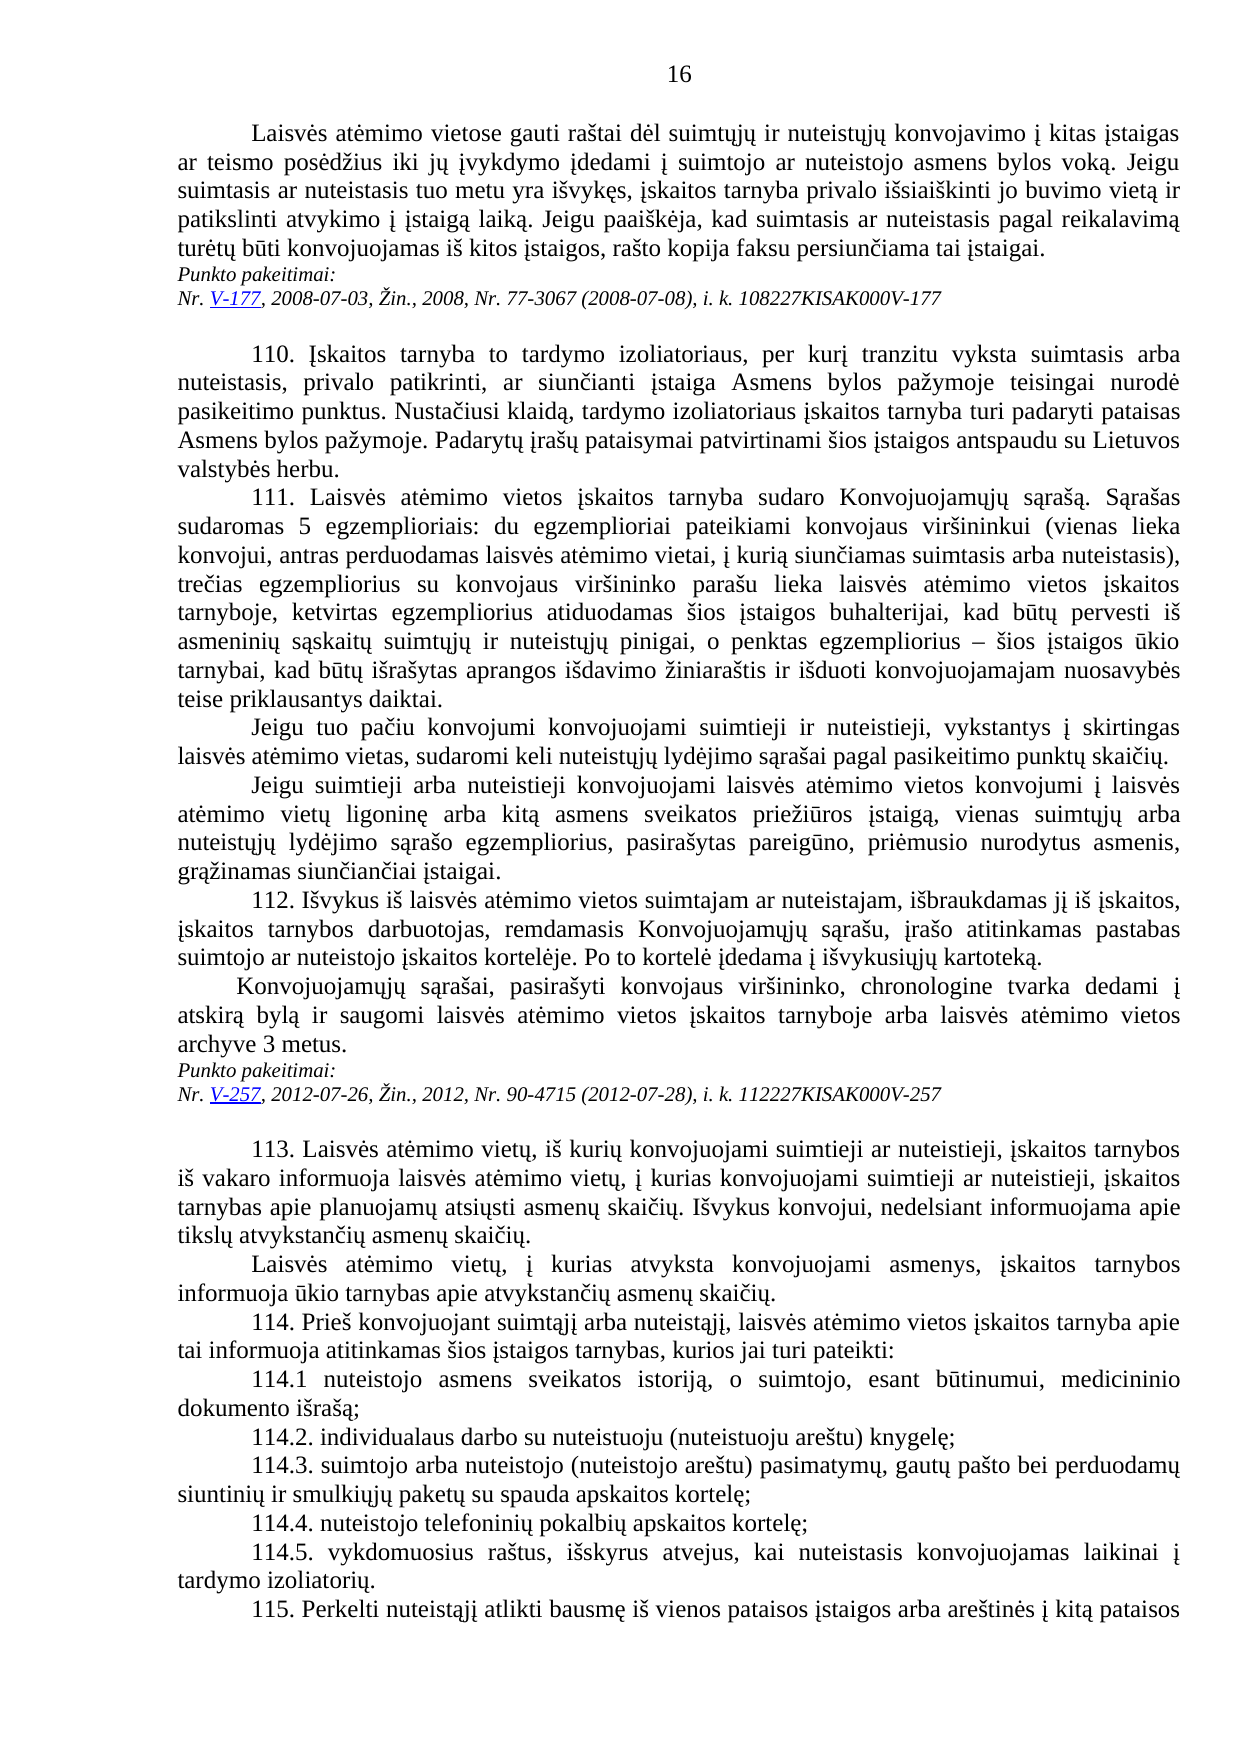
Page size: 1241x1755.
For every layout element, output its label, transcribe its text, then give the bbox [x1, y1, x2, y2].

text Konvojuojamųjų sąrašai, pasirašyti konvojaus viršininko, chronologine tvarka dedami į atskirą bylą ir saugomi laisvės atėmimo vietos įskaitos tarnyboje arba laisvės atėmimo vietos archyve 3 metus. [177, 971, 1181, 1057]
text 114.5. vykdomuosius raštus, išskyrus atvejus, kai nuteistasis konvojuojamas laikinai į tardymo izoliatorių. [177, 1537, 1181, 1594]
text 114.2. individualaus darbo su nuteistuoju (nuteistuoju areštu) knygelę; [177, 1422, 1181, 1451]
text 111. Laisvės atėmimo vietos įskaitos tarnyba sudaro Konvojuojamųjų sąrašą. Sąrašas sudaromas 5 egzemplioriais: du egzemplioriai pateikiami konvojaus viršininkui (vienas lieka konvojui, antras perduodamas laisvės atėmimo vietai, į kurią siunčiamas suimtasis arba nuteistasis), trečias egzempliorius su konvojaus viršininko parašu lieka laisvės atėmimo vietos įskaitos tarnyboje, ketvirtas egzempliorius atiduodamas šios įstaigos buhalterijai, kad būtų pervesti iš asmeninių sąskaitų suimtųjų ir nuteistųjų pinigai, o penktas egzempliorius – šios įstaigos ūkio tarnybai, kad būtų išrašytas aprangos išdavimo žiniaraštis ir išduoti konvojuojamajam nuosavybės teise priklausantys daiktai. [177, 482, 1181, 712]
text 110. Įskaitos tarnyba to tardymo izoliatoriaus, per kurį tranzitu vyksta suimtasis arba nuteistasis, privalo patikrinti, ar siunčianti įstaiga Asmens bylos pažymoje teisingai nurodė pasikeitimo punktus. Nustačiusi klaidą, tardymo izoliatoriaus įskaitos tarnyba turi padaryti pataisas Asmens bylos pažymoje. Padarytų įrašų pataisymai patvirtinami šios įstaigos antspaudu su Lietuvos valstybės herbu. [177, 339, 1181, 482]
text 113. Laisvės atėmimo vietų, iš kurių konvojuojami suimtieji ar nuteistieji, įskaitos tarnybos iš vakaro informuoja laisvės atėmimo vietų, į kurias konvojuojami suimtieji ar nuteistieji, įskaitos tarnybas apie planuojamų atsiųsti asmenų skaičių. Išvykus konvojui, nedelsiant informuojama apie tikslų atvykstančių asmenų skaičių. [177, 1134, 1181, 1249]
text Laisvės atėmimo vietų, į kurias atvyksta konvojuojami asmenys, įskaitos tarnybos informuoja ūkio tarnybas apie atvykstančių asmenų skaičių. [177, 1249, 1181, 1307]
text Jeigu tuo pačiu konvojumi konvojuojami suimtieji ir nuteistieji, vykstantys į skirtingas laisvės atėmimo vietas, sudaromi keli nuteistųjų lydėjimo sąrašai pagal pasikeitimo punktų skaičių. [177, 712, 1181, 770]
text Punkto pakeitimai: [177, 262, 1181, 286]
text 114.1 nuteistojo asmens sveikatos istoriją, o suimtojo, esant būtinumui, medicininio dokumento išrašą; [177, 1364, 1181, 1422]
text 114.3. suimtojo arba nuteistojo (nuteistojo areštu) pasimatymų, gautų pašto bei perduodamų siuntinių ir smulkiųjų paketų su spauda apskaitos kortelę; [177, 1451, 1181, 1508]
text Laisvės atėmimo vietose gauti raštai dėl suimtųjų ir nuteistųjų konvojavimo į kitas įstaigas ar teismo posėdžius iki jų įvykdymo įdedami į suimtojo ar nuteistojo asmens bylos voką. Jeigu suimtasis ar nuteistasis tuo metu yra išvykęs, įskaitos tarnyba privalo išsiaiškinti jo buvimo vietą ir patikslinti atvykimo į įstaigą laiką. Jeigu paaiškėja, kad suimtasis ar nuteistasis pagal reikalavimą turėtų būti konvojuojamas iš kitos įstaigos, rašto kopija faksu persiunčiama tai įstaigai. [177, 118, 1181, 262]
text Nr. V-257, 2012-07-26, Žin., 2012, Nr. 90-4715 (2012-07-28), i. k. 112227KISAK000V-257 [177, 1082, 1181, 1106]
text Punkto pakeitimai: [177, 1057, 1181, 1082]
text 115. Perkelti nuteistąjį atlikti bausmę iš vienos pataisos įstaigos arba areštinės į kitą pataisos [177, 1594, 1181, 1623]
text 114.4. nuteistojo telefoninių pokalbių apskaitos kortelę; [177, 1508, 1181, 1537]
text Jeigu suimtieji arba nuteistieji konvojuojami laisvės atėmimo vietos konvojumi į laisvės atėmimo vietų ligoninę arba kitą asmens sveikatos priežiūros įstaigą, vienas suimtųjų arba nuteistųjų lydėjimo sąrašo egzempliorius, pasirašytas pareigūno, priėmusio nurodytus asmenis, grąžinamas siunčiančiai įstaigai. [177, 770, 1181, 885]
text 114. Prieš konvojuojant suimtąjį arba nuteistąjį, laisvės atėmimo vietos įskaitos tarnyba apie tai informuoja atitinkamas šios įstaigos tarnybas, kurios jai turi pateikti: [177, 1307, 1181, 1364]
text Nr. V-177, 2008-07-03, Žin., 2008, Nr. 77-3067 (2008-07-08), i. k. 108227KISAK000V-177 [177, 286, 1181, 310]
text 112. Išvykus iš laisvės atėmimo vietos suimtajam ar nuteistajam, išbraukdamas jį iš įskaitos, įskaitos tarnybos darbuotojas, remdamasis Konvojuojamųjų sąrašu, įrašo atitinkamas pastabas suimtojo ar nuteistojo įskaitos kortelėje. Po to kortelė įdedama į išvykusiųjų kartoteką. [177, 885, 1181, 971]
